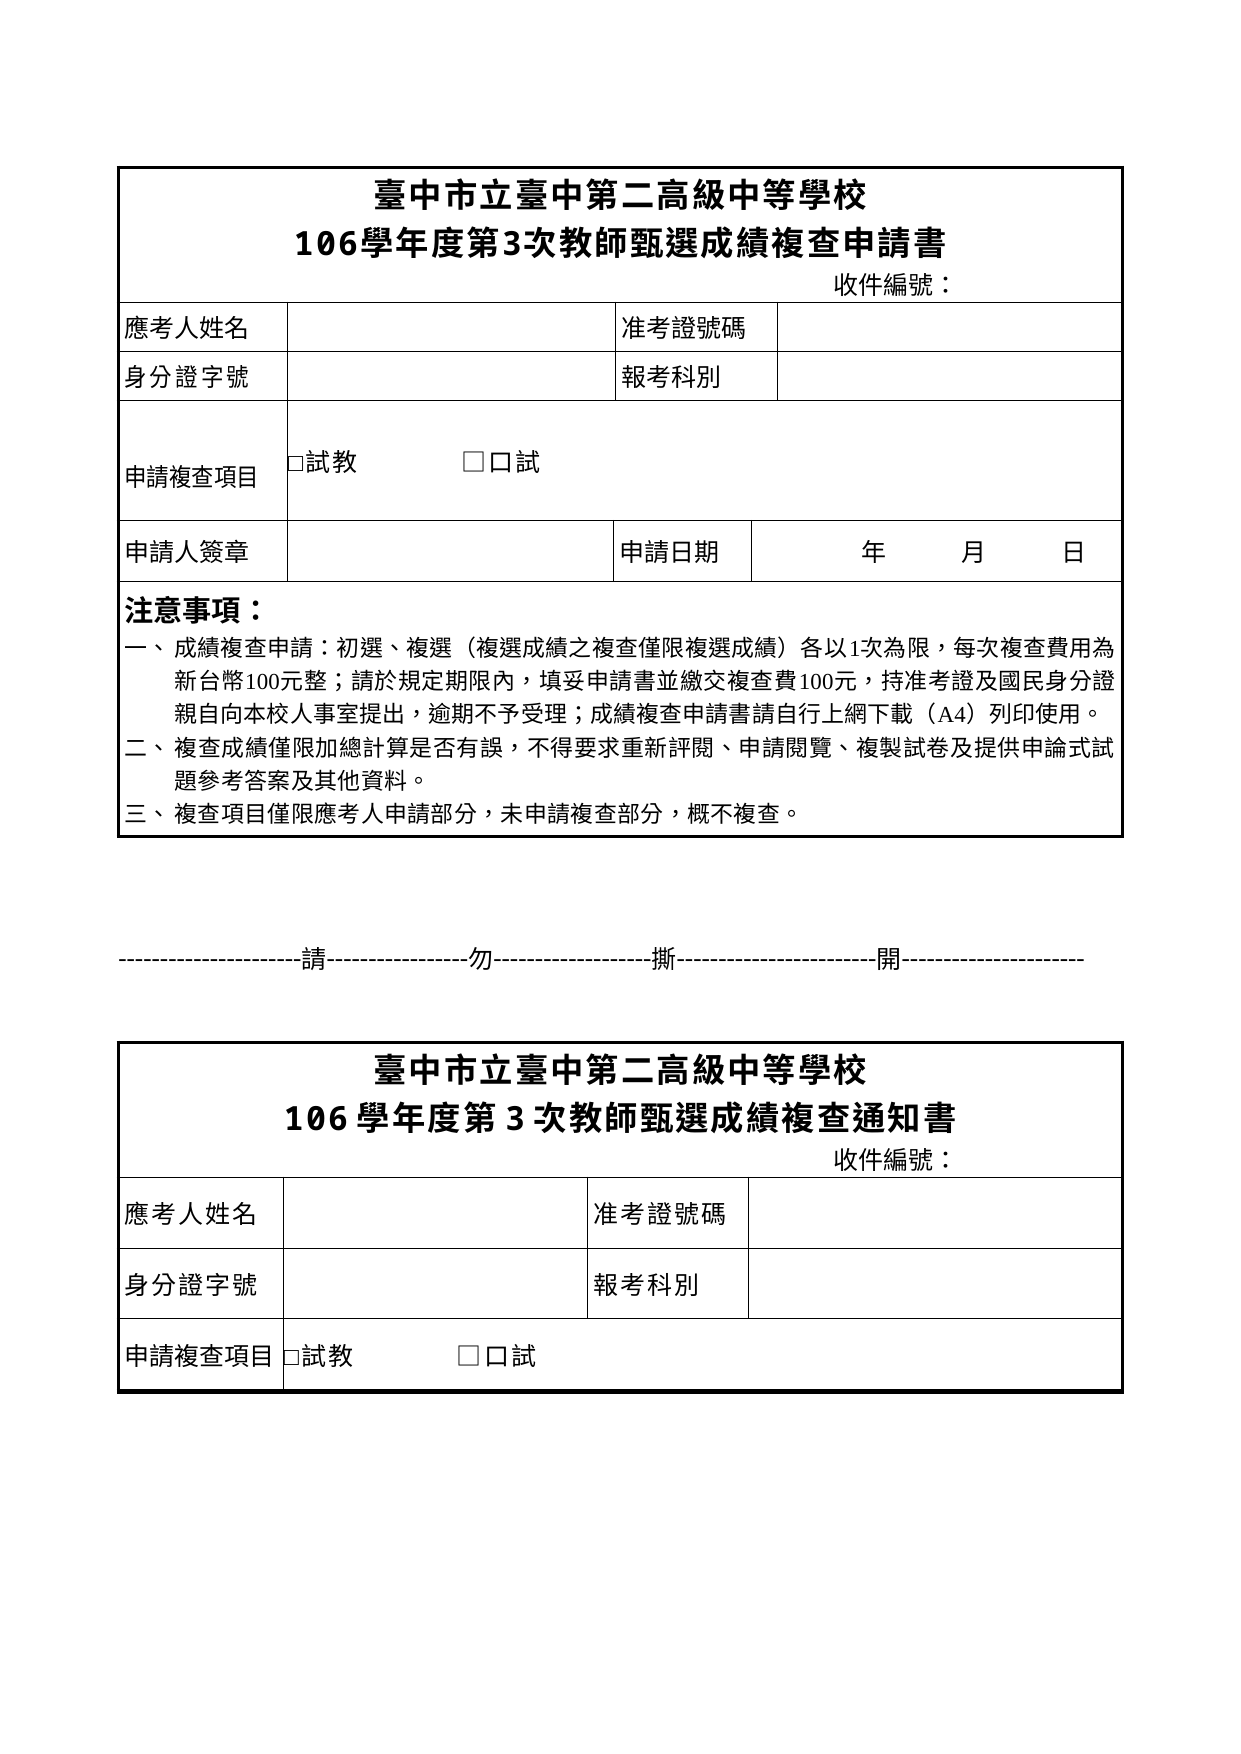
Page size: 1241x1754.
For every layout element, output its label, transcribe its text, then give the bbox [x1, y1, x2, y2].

table_cell 申請複查項目 [120, 1319, 283, 1389]
table_cell [778, 303, 1121, 351]
table_cell 注意事項： 一、 成績複查申請：初選、複選（複選成績之複查僅限複選成績）各以1次為限，每次複查費用為新台幣100元整；請於規定期限內，填妥申請書並繳交複查費100元，持准考證及國民身分證親自向本校人事室提出，逾期不予受理；成績複查申請書請自行上網下載（A4）列印使用。 二、 複查成績僅限加總計算是否有誤，不得要求重新評閱、申請閱覽、複製試卷及提供申論式試題參考答案及其他資料。 三、 複查項目僅限應考人申請部分，未申請複查部分，概不複查。 [120, 582, 1121, 835]
table_cell 准考證號碼 [588, 1178, 748, 1247]
table_cell 身分證字號 [120, 1249, 283, 1318]
table_cell [778, 352, 1121, 400]
table_cell 報考科別 [616, 352, 777, 400]
table_cell [284, 1249, 587, 1318]
table_cell 身分證字號 [120, 352, 287, 400]
table_cell □試教 □口試 [284, 1319, 1121, 1389]
table_header 臺中市立臺中第二高級中等學校 106學年度第3次教師甄選成績複查通知書 收件編號： [120, 1044, 1121, 1177]
table_cell 應考人姓名 [120, 1178, 283, 1247]
table_cell 應考人姓名 [120, 303, 287, 351]
table_cell 申請人簽章 [120, 521, 287, 581]
table_cell 申請複查項目 [120, 401, 287, 520]
table_header 臺中市立臺中第二高級中等學校 106學年度第3次教師甄選成績複查申請書 收件編號： [120, 169, 1121, 302]
table_cell [749, 1178, 1121, 1247]
table_cell [288, 521, 613, 581]
table_cell 報考科別 [588, 1249, 748, 1318]
table_cell [749, 1249, 1121, 1318]
text ----------------------請-----------------勿-------------------撕------------------------開---------------------- [118, 916, 1122, 978]
table_cell 年 月 日 [752, 521, 1121, 581]
table_cell [284, 1178, 587, 1247]
table_cell [288, 303, 615, 351]
table_cell 申請日期 [614, 521, 751, 581]
table_cell [288, 352, 615, 400]
table_cell 准考證號碼 [616, 303, 777, 351]
table_cell □試教 □口試 [288, 401, 1121, 520]
